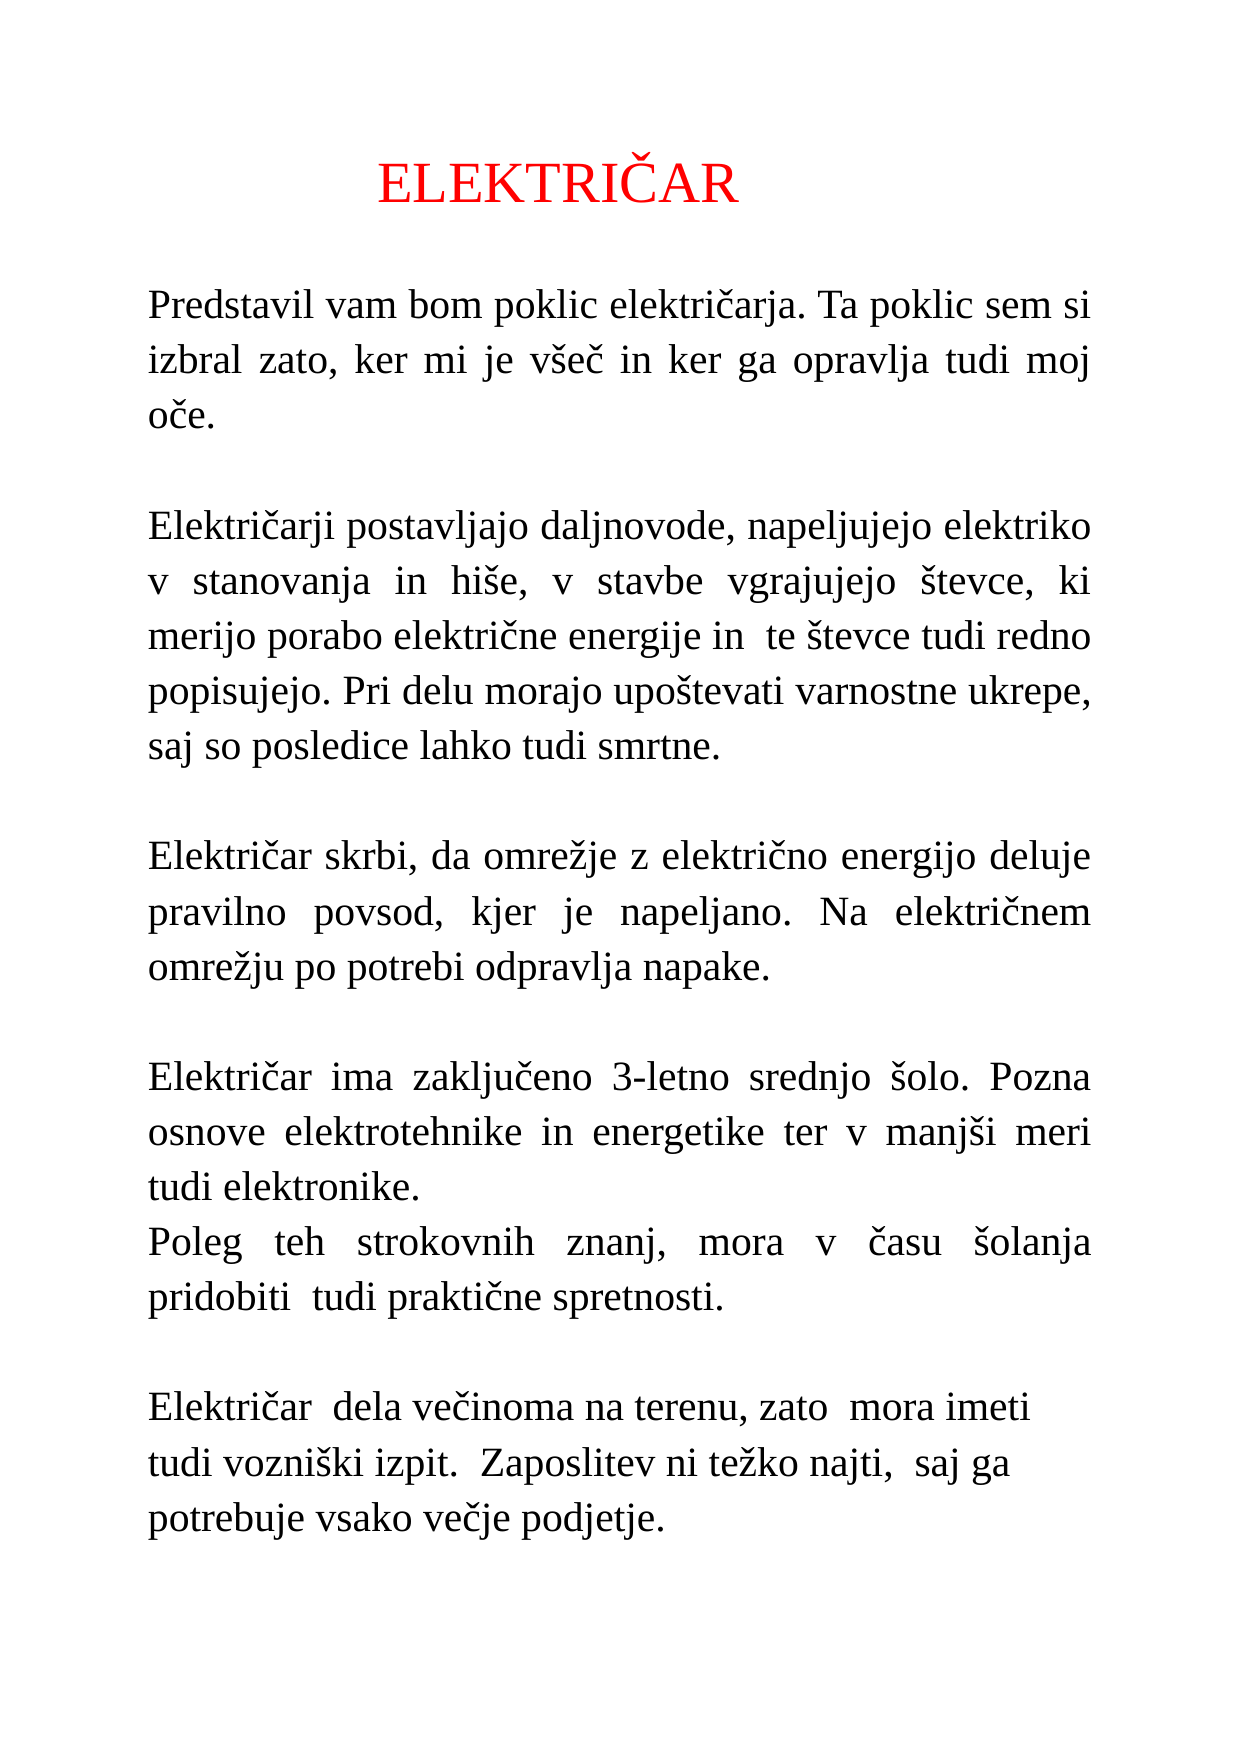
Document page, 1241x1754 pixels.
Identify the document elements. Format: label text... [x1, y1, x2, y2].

text ELEKTRIČAR [148, 148, 1093, 215]
text Električar ima zaključeno 3-letno srednjo šolo. Pozna osnove elektrotehnike in energetike ter v manjši meri tudi elektronike. [148, 1051, 1093, 1209]
text Poleg teh strokovnih znanj, mora v času šolanja pridobiti tudi praktične spretnosti. [148, 1217, 1093, 1319]
text Električarji postavljajo daljnovode, napeljujejo elektriko v stanovanja in hiše, v stavbe vgrajujejo števce, ki merijo porabo električne energije in te števce tudi redno popisujejo. Pri delu morajo upoštevati varnostne ukrepe, saj so posledice lahko tudi smrtne. [148, 500, 1093, 768]
text Električar skrbi, da omrežje z električno energijo deluje pravilno povsod, kjer je napeljano. Na električnem omrežju po potrebi odpravlja napake. [148, 831, 1093, 989]
text Predstavil vam bom poklic električarja. Ta poklic sem si izbral zato, ker mi je všeč in ker ga opravlja tudi moj oče. [148, 280, 1093, 438]
text Električar dela večinoma na terenu, zato mora imeti tudi vozniški izpit. Zaposlitev ni težko najti, saj ga potrebuje vsako večje podjetje. [148, 1382, 1093, 1540]
